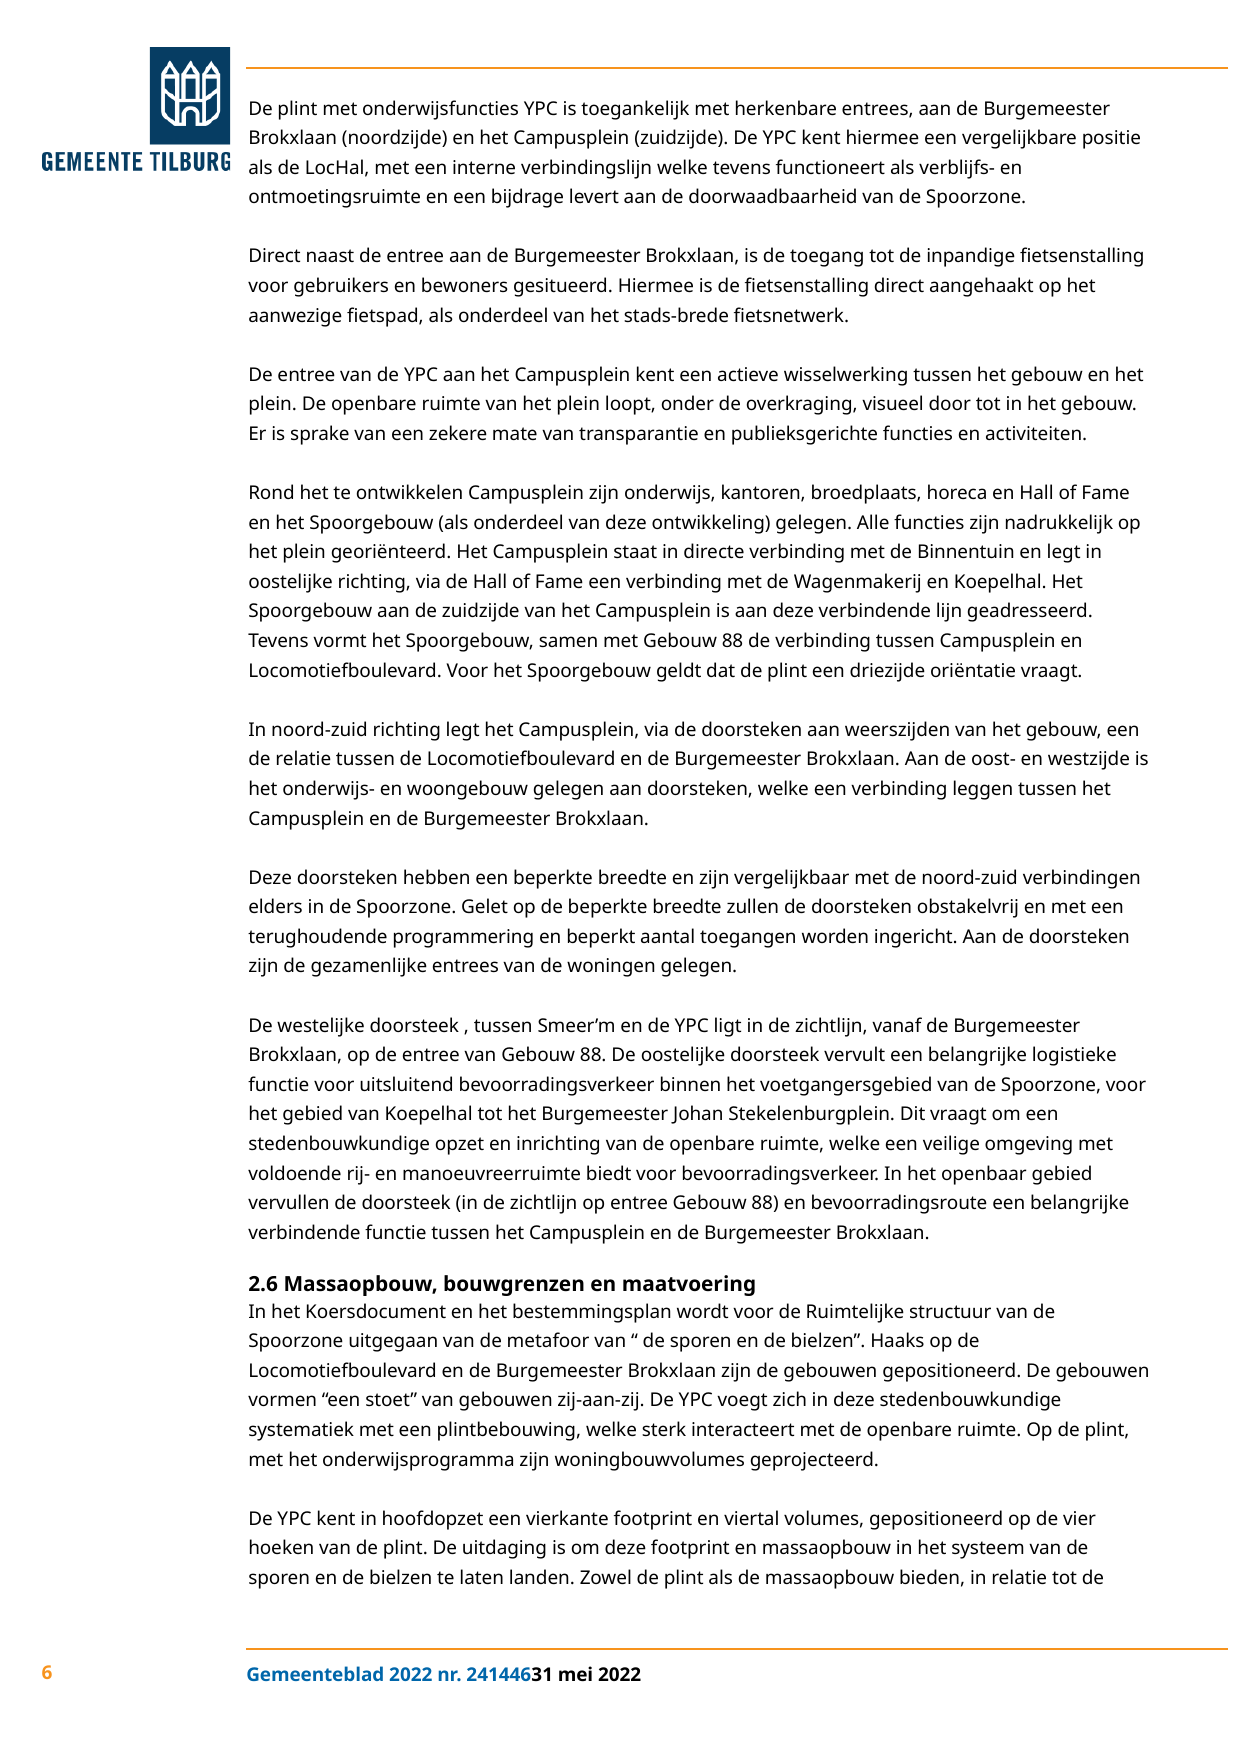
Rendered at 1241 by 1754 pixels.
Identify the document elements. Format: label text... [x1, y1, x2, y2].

text Deze doorsteken hebben een beperkte breedte en zijn vergelijkbaar met de noord-zuid verbindingen elders in de Spoorzone. Gelet op de beperkte breedte zullen de doorsteken obstakelvrij en met een terughoudende programmering en beperkt aantal toegangen worden ingericht. Aan de doorsteken zijn de gezamenlijke entrees van de woningen gelegen. [248, 864, 1152, 978]
text De YPC kent in hoofdopzet een vierkante footprint en viertal volumes, gepositioneerd op de vier hoeken van de plint. De uitdaging is om deze footprint en massaopbouw in het systeem van de sporen en de bielzen te laten landen. Zowel de plint als de massaopbouw bieden, in relatie tot de [248, 1505, 1152, 1590]
text Rond het te ontwikkelen Campusplein zijn onderwijs, kantoren, broedplaats, horeca en Hall of Fame en het Spoorgebouw (als onderdeel van deze ontwikkeling) gelegen. Alle functies zijn nadrukkelijk op het plein georiënteerd. Het Campusplein staat in directe verbinding met de Binnentuin en legt in oostelijke richting, via de Hall of Fame een verbinding met de Wagenmakerij en Koepelhal. Het Spoorgebouw aan de zuidzijde van het Campusplein is aan deze verbindende lijn geadresseerd. Tevens vormt het Spoorgebouw, samen met Gebouw 88 de verbinding tussen Campusplein en Locomotiefboulevard. Voor het Spoorgebouw geldt dat de plint een driezijde oriëntatie vraagt. [248, 479, 1152, 683]
text Direct naast de entree aan de Burgemeester Brokxlaan, is de toegang tot de inpandige fietsenstalling voor gebruikers en bewoners gesitueerd. Hiermee is de fietsenstalling direct aangehaakt op het aanwezige fietspad, als onderdeel van het stads-brede fietsnetwerk. [248, 243, 1152, 328]
text In noord-zuid richting legt het Campusplein, via de doorsteken aan weerszijden van het gebouw, een de relatie tussen de Locomotiefboulevard en de Burgemeester Brokxlaan. Aan de oost- en westzijde is het onderwijs- en woongebouw gelegen aan doorsteken, welke een verbinding leggen tussen het Campusplein en de Burgemeester Brokxlaan. [248, 716, 1152, 831]
text 2.6 Massaopbouw, bouwgrenzen en maatvoering [248, 1269, 1152, 1298]
text De westelijke doorsteek , tussen Smeer’m en de YPC ligt in de zichtlijn, vanaf de Burgemeester Brokxlaan, op de entree van Gebouw 88. De oostelijke doorsteek vervult een belangrijke logistieke functie voor uitsluitend bevoorradingsverkeer binnen het voetgangersgebied van de Spoorzone, voor het gebied van Koepelhal tot het Burgemeester Johan Stekelenburgplein. Dit vraagt om een stedenbouwkundige opzet en inrichting van de openbare ruimte, welke een veilige omgeving met voldoende rij- en manoeuvreerruimte biedt voor bevoorradingsverkeer. In het openbaar gebied vervullen de doorsteek (in de zichtlijn op entree Gebouw 88) en bevoorradingsroute een belangrijke verbindende functie tussen het Campusplein en de Burgemeester Brokxlaan. [248, 1012, 1152, 1245]
text De entree van de YPC aan het Campusplein kent een actieve wisselwerking tussen het gebouw en het plein. De openbare ruimte van het plein loopt, onder de overkraging, visueel door tot in het gebouw. Er is sprake van een zekere mate van transparantie en publieksgerichte functies en activiteiten. [248, 361, 1152, 446]
text In het Koersdocument en het bestemmingsplan wordt voor de Ruimtelijke structuur van de Spoorzone uitgegaan van de metafoor van “ de sporen en de bielzen”. Haaks op de Locomotiefboulevard en de Burgemeester Brokxlaan zijn de gebouwen gepositioneerd. De gebouwen vormen “een stoet” van gebouwen zij-aan-zij. De YPC voegt zich in deze stedenbouwkundige systematiek met een plintbebouwing, welke sterk interacteert met de openbare ruimte. Op de plint, met het onderwijsprogramma zijn woningbouwvolumes geprojecteerd. [248, 1298, 1152, 1471]
text De plint met onderwijsfuncties YPC is toegankelijk met herkenbare entrees, aan de Burgemeester Brokxlaan (noordzijde) en het Campusplein (zuidzijde). De YPC kent hiermee een vergelijkbare positie als de LocHal, met een interne verbindingslijn welke tevens functioneert als verblijfs- en ontmoetingsruimte en een bijdrage levert aan de doorwaadbaarheid van de Spoorzone. [248, 95, 1152, 209]
picture [41, 47, 231, 172]
